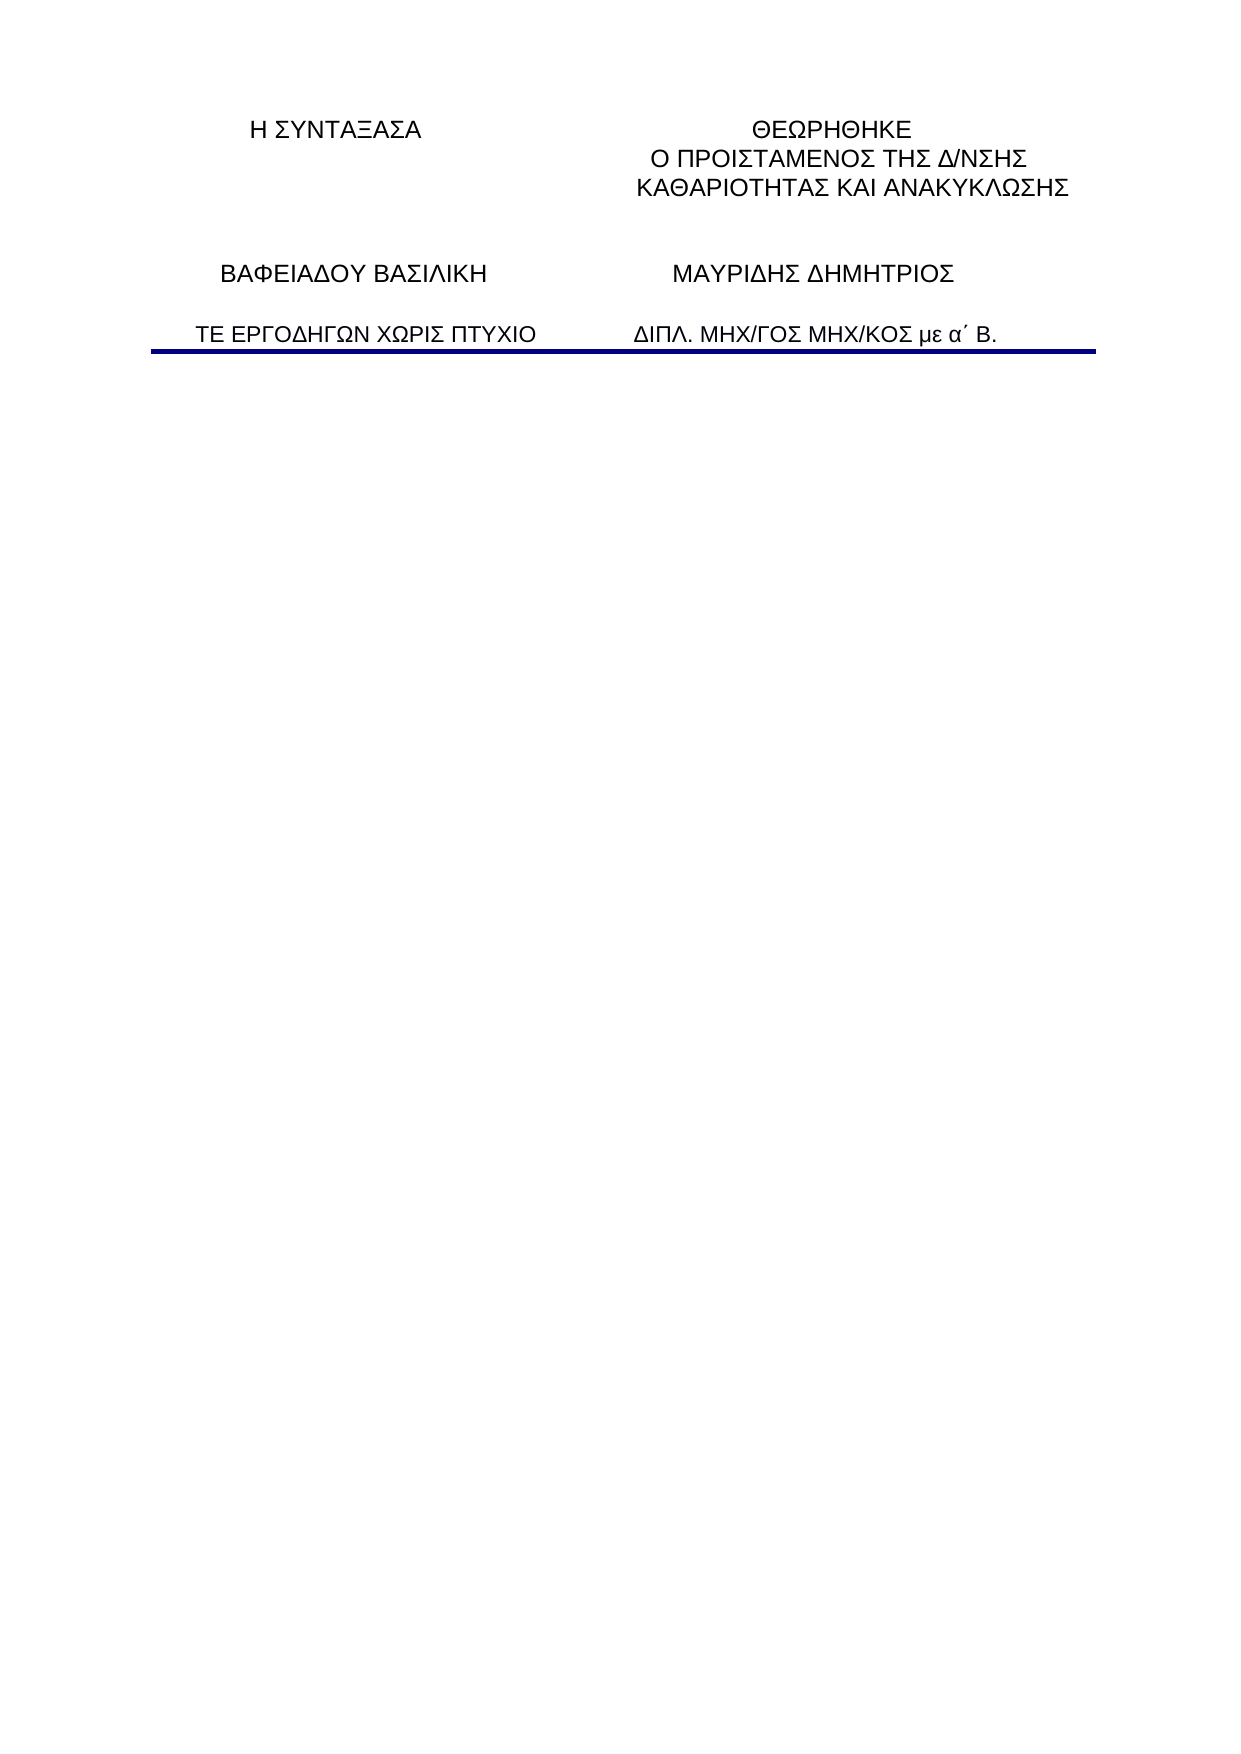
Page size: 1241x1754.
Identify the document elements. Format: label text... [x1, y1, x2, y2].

text ΒΑΦΕΙΑΔΟΥ ΒΑΣΙΛΙΚΗ ΜΑΥΡΙΔΗΣ ΔΗΜΗΤΡΙΟΣ [151, 259, 1096, 287]
text ΚΑΘΑΡΙΟΤΗΤΑΣ ΚΑΙ ΑΝΑΚΥΚΛΩΣΗΣ [180, 172, 1096, 201]
text ΤΕ ΕΡΓΟΔΗΓΩΝ ΧΩΡΙΣ ΠΤΥΧΙΟ ΔΙΠΛ. ΜΗΧ/ΓΟΣ ΜΗΧ/ΚΟΣ με α΄ Β. [151, 321, 1096, 349]
text Ο ΠΡΟΙΣΤΑΜΕΝΟΣ ΤΗΣ ∆/ΝΣΗΣ [180, 144, 1096, 172]
text Η ΣΥΝΤΑΞΑΣΑ ΘΕΩΡΗΘΗΚΕ [180, 115, 1096, 144]
